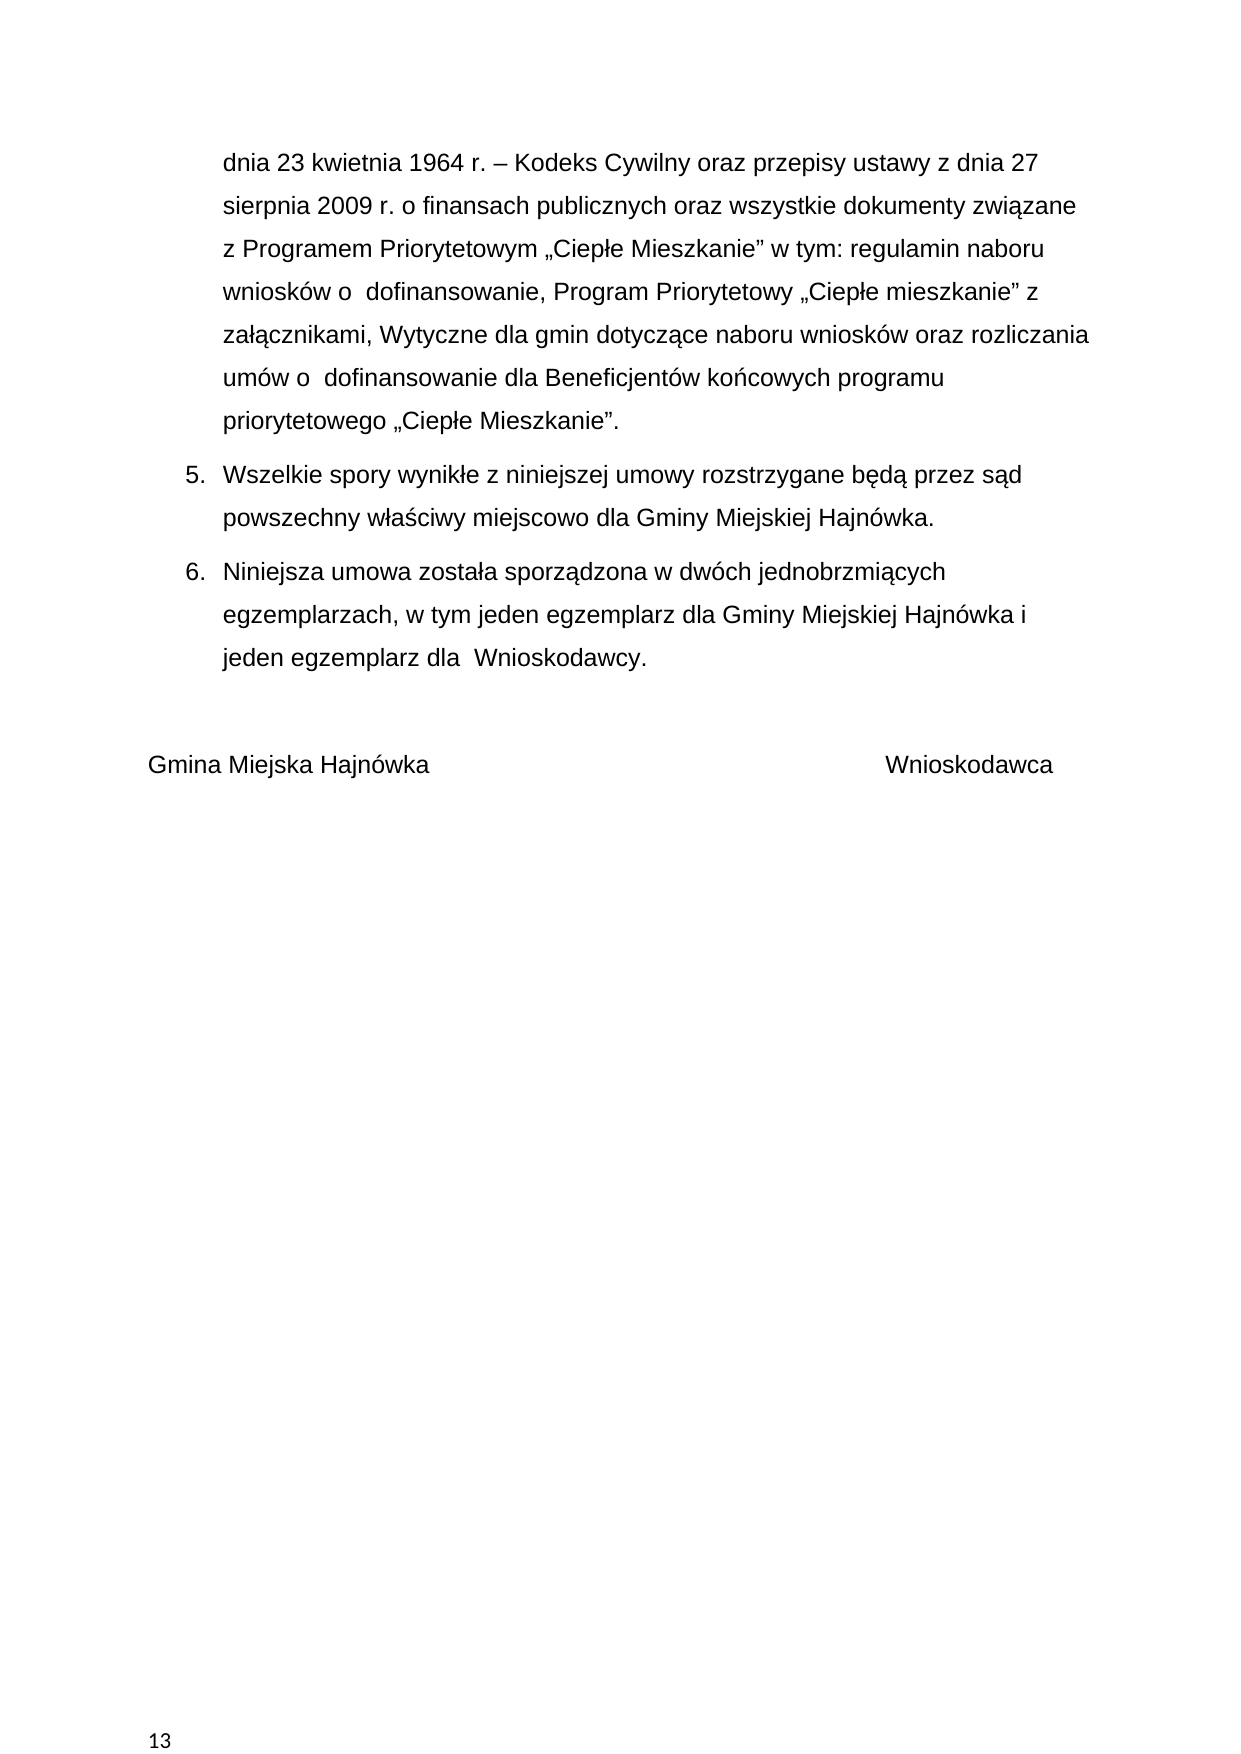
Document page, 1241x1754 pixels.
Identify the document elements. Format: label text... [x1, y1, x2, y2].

list dnia 23 kwietnia 1964 r. – Kodeks Cywilny oraz przepisy ustawy z dnia 27 sierpnia 2009 r. o finansach publicznych oraz wszystkie dokumenty związane z Programem Priorytetowym „Ciepłe Mieszkanie” w tym: regulamin naboru wniosków o dofinansowanie, Program Priorytetowy „Ciepłe mieszkanie” z załącznikami, Wytyczne dla gmin dotyczące naboru wniosków oraz rozliczania umów o dofinansowanie dla Beneficjentów końcowych programu priorytetowego „Ciepłe Mieszkanie”. [185, 148, 1093, 435]
list Niniejsza umowa została sporządzona w dwóch jednobrzmiących egzemplarzach, w tym jeden egzemplarz dla Gminy Miejskiej Hajnówka i jeden egzemplarz dla Wnioskodawcy. [185, 557, 1093, 672]
text Gmina Miejska Hajnówka Wnioskodawca [148, 750, 1093, 779]
list Wszelkie spory wynikłe z niniejszej umowy rozstrzygane będą przez sąd powszechny właściwy miejscowo dla Gminy Miejskiej Hajnówka. [185, 460, 1093, 532]
